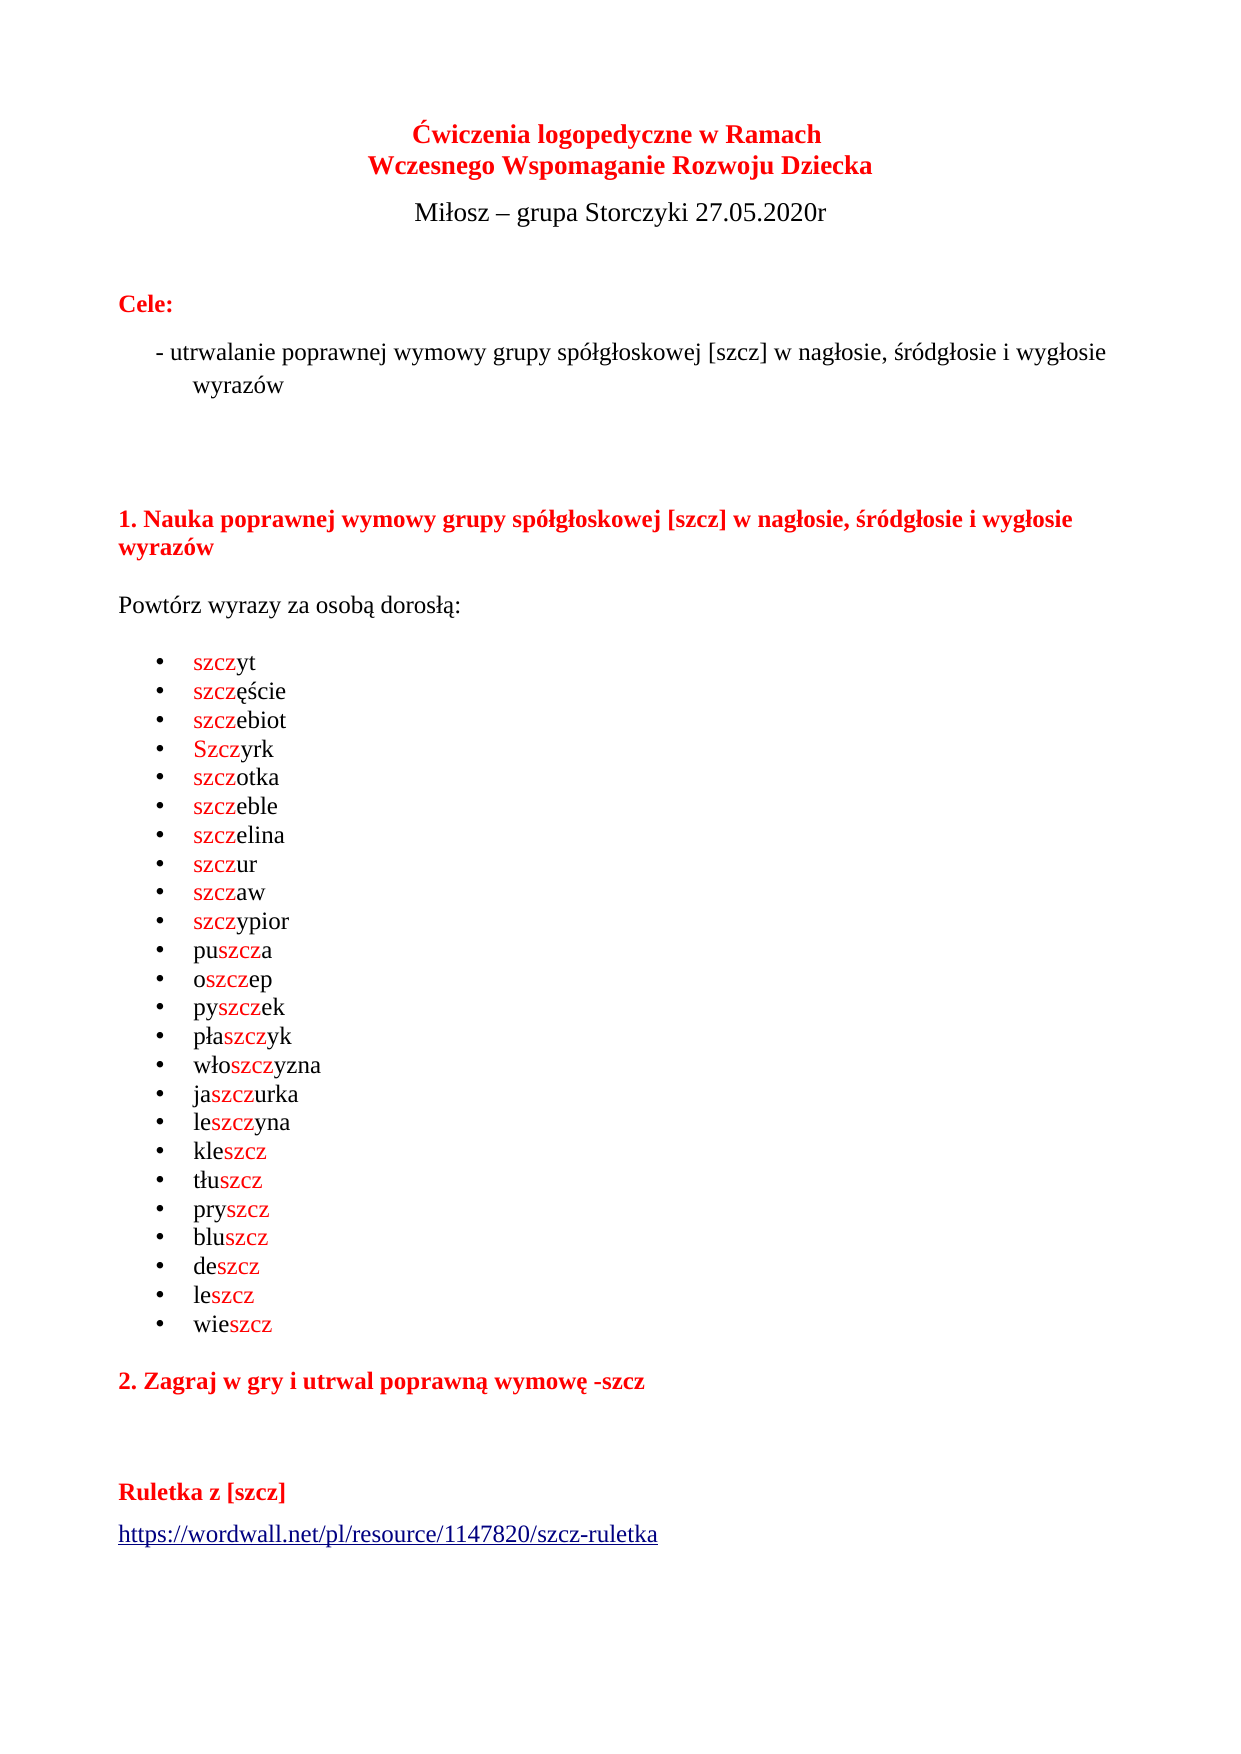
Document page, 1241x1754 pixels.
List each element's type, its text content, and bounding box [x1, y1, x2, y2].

list wieszcz [156, 1309, 1122, 1337]
text Ćwiczenia logopedyczne w Ramach [118, 118, 1122, 149]
list szczyt [156, 647, 1122, 676]
text 1. Nauka poprawnej wymowy grupy spółgłoskowej [szcz] w nagłosie, śródgłosie i wygłosie wyrazów [118, 504, 1122, 561]
list szczęście [156, 676, 1122, 705]
list szczelina [156, 820, 1122, 849]
list bluszcz [156, 1222, 1122, 1251]
list leszcz [156, 1280, 1122, 1309]
text Cele: [118, 289, 1122, 318]
list szczotka [156, 762, 1122, 791]
list szczeble [156, 791, 1122, 820]
list puszcza [156, 935, 1122, 964]
text Wczesnego Wspomaganie Rozwoju Dziecka [118, 149, 1122, 180]
list szczebiot [156, 705, 1122, 734]
text https://wordwall.net/pl/resource/1147820/szcz-ruletka [118, 1519, 1122, 1547]
list oszczep [156, 964, 1122, 992]
text 2. Zagraj w gry i utrwal poprawną wymowę -szcz [118, 1366, 1122, 1395]
list szczur [156, 849, 1122, 877]
list deszcz [156, 1251, 1122, 1280]
list włoszczyzna [156, 1050, 1122, 1079]
list leszczyna [156, 1107, 1122, 1136]
text Miłosz – grupa Storczyki 27.05.2020r [118, 196, 1122, 227]
list tłuszcz [156, 1165, 1122, 1194]
list płaszczyk [156, 1021, 1122, 1050]
list szczaw [156, 877, 1122, 906]
list pryszcz [156, 1194, 1122, 1222]
list jaszczurka [156, 1079, 1122, 1107]
list Szczyrk [156, 734, 1122, 762]
list kleszcz [156, 1136, 1122, 1165]
text Powtórz wyrazy za osobą dorosłą: [118, 590, 1122, 619]
list szczypior [156, 906, 1122, 935]
subtitle Ruletka z [szcz] [118, 1477, 1122, 1506]
list pyszczek [156, 992, 1122, 1021]
text - utrwalanie poprawnej wymowy grupy spółgłoskowej [szcz] w nagłosie, śródgłosie i wygłosie wyrazów [155, 337, 1122, 399]
